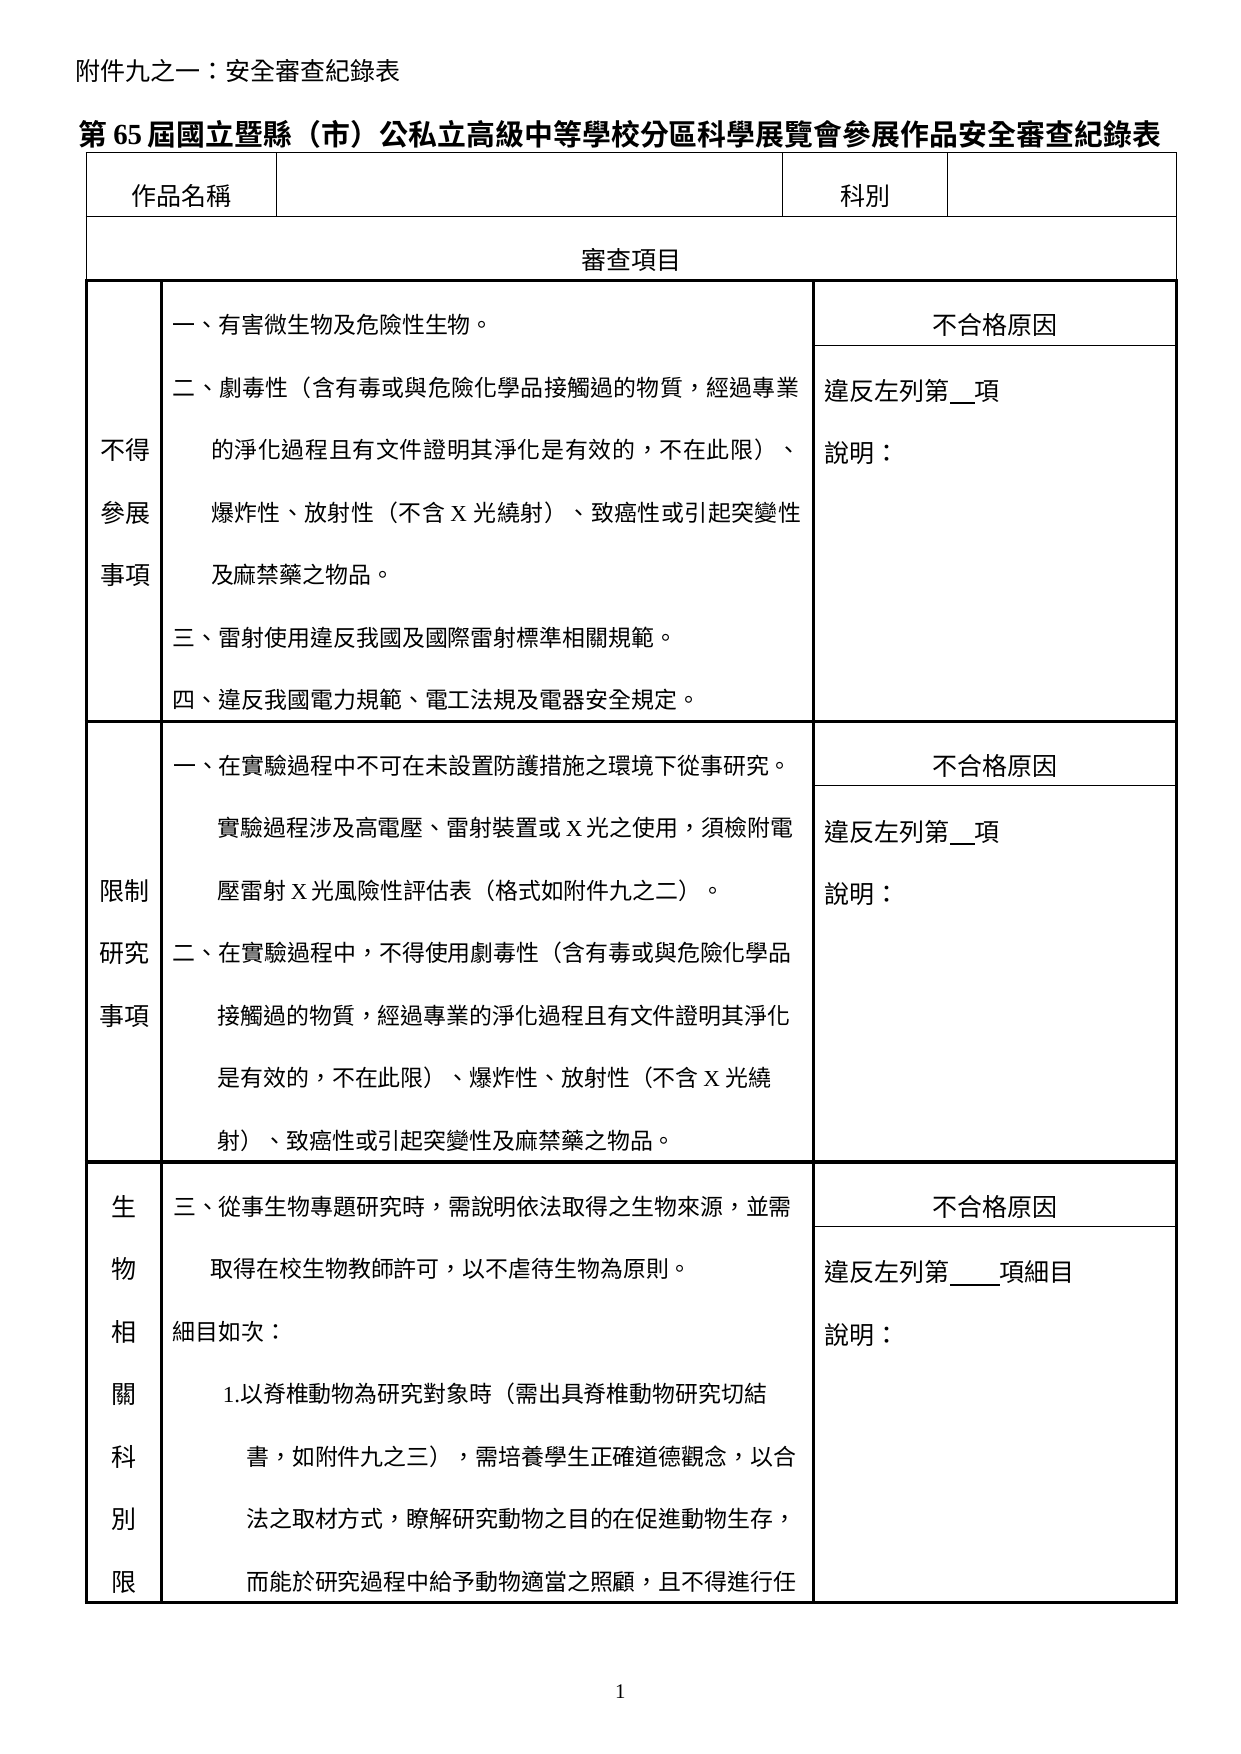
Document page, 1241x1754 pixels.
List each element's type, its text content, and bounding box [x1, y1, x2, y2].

table_header [948, 153, 1176, 216]
table_header 科別 [783, 153, 947, 216]
table_cell 審查項目 [87, 217, 1176, 279]
table_header 作品名稱 [87, 153, 276, 216]
table_cell 三、從事生物專題研究時，需說明依法取得之生物來源，並需取得在校生物教師許可，以不虐待生物為原則。 細目如次： 1.以脊椎動物為研究對象時（需出具脊椎動物研究切結書，如附件九之三），需培養學生正確道德觀念，以合法之取材方式，瞭解研究動物之目的在促進動物生存，而能於研究過程中給予動物適當之照顧，且不得進行任 [163, 1164, 812, 1601]
table_cell 一、在實驗過程中不可在未設置防護措施之環境下從事研究。實驗過程涉及高電壓、雷射裝置或X光之使用，須檢附電壓雷射X光風險性評估表（格式如附件九之二）。 二、在實驗過程中，不得使用劇毒性（含有毒或與危險化學品接觸過的物質，經過專業的淨化過程且有文件證明其淨化是有效的，不在此限）、爆炸性、放射性（不含X 光繞射）、致癌性或引起突變性及麻禁藥之物品。 [163, 723, 812, 1160]
table_cell 不得參展事項 [88, 282, 160, 720]
table_cell 生物相關科別限 [88, 1164, 160, 1601]
table_cell 一、有害微生物及危險性生物。 二、劇毒性（含有毒或與危險化學品接觸過的物質，經過專業的淨化過程且有文件證明其淨化是有效的，不在此限）、爆炸性、放射性（不含X 光繞射）、致癌性或引起突變性及麻禁藥之物品。 三、雷射使用違反我國及國際雷射標準相關規範。 四、違反我國電力規範、電工法規及電器安全規定。 [163, 282, 812, 720]
table_cell 不合格原因 [815, 1164, 1175, 1226]
table_cell 不合格原因 [815, 282, 1175, 345]
table_cell 違反左列第 項細目 說明： [815, 1227, 1175, 1601]
table_cell 違反左列第 項 說明： [815, 346, 1175, 720]
text 第65屆國立暨縣（市）公私立高級中等學校分區科學展覽會參展作品安全審查紀錄表 [75, 89, 1165, 152]
table_header [277, 153, 782, 216]
table_cell 不合格原因 [815, 723, 1175, 785]
table_cell 限制研究事項 [88, 723, 160, 1160]
table_cell 違反左列第 項 說明： [815, 786, 1175, 1160]
text 附件九之一：安全審查紀錄表 [75, 27, 1165, 89]
